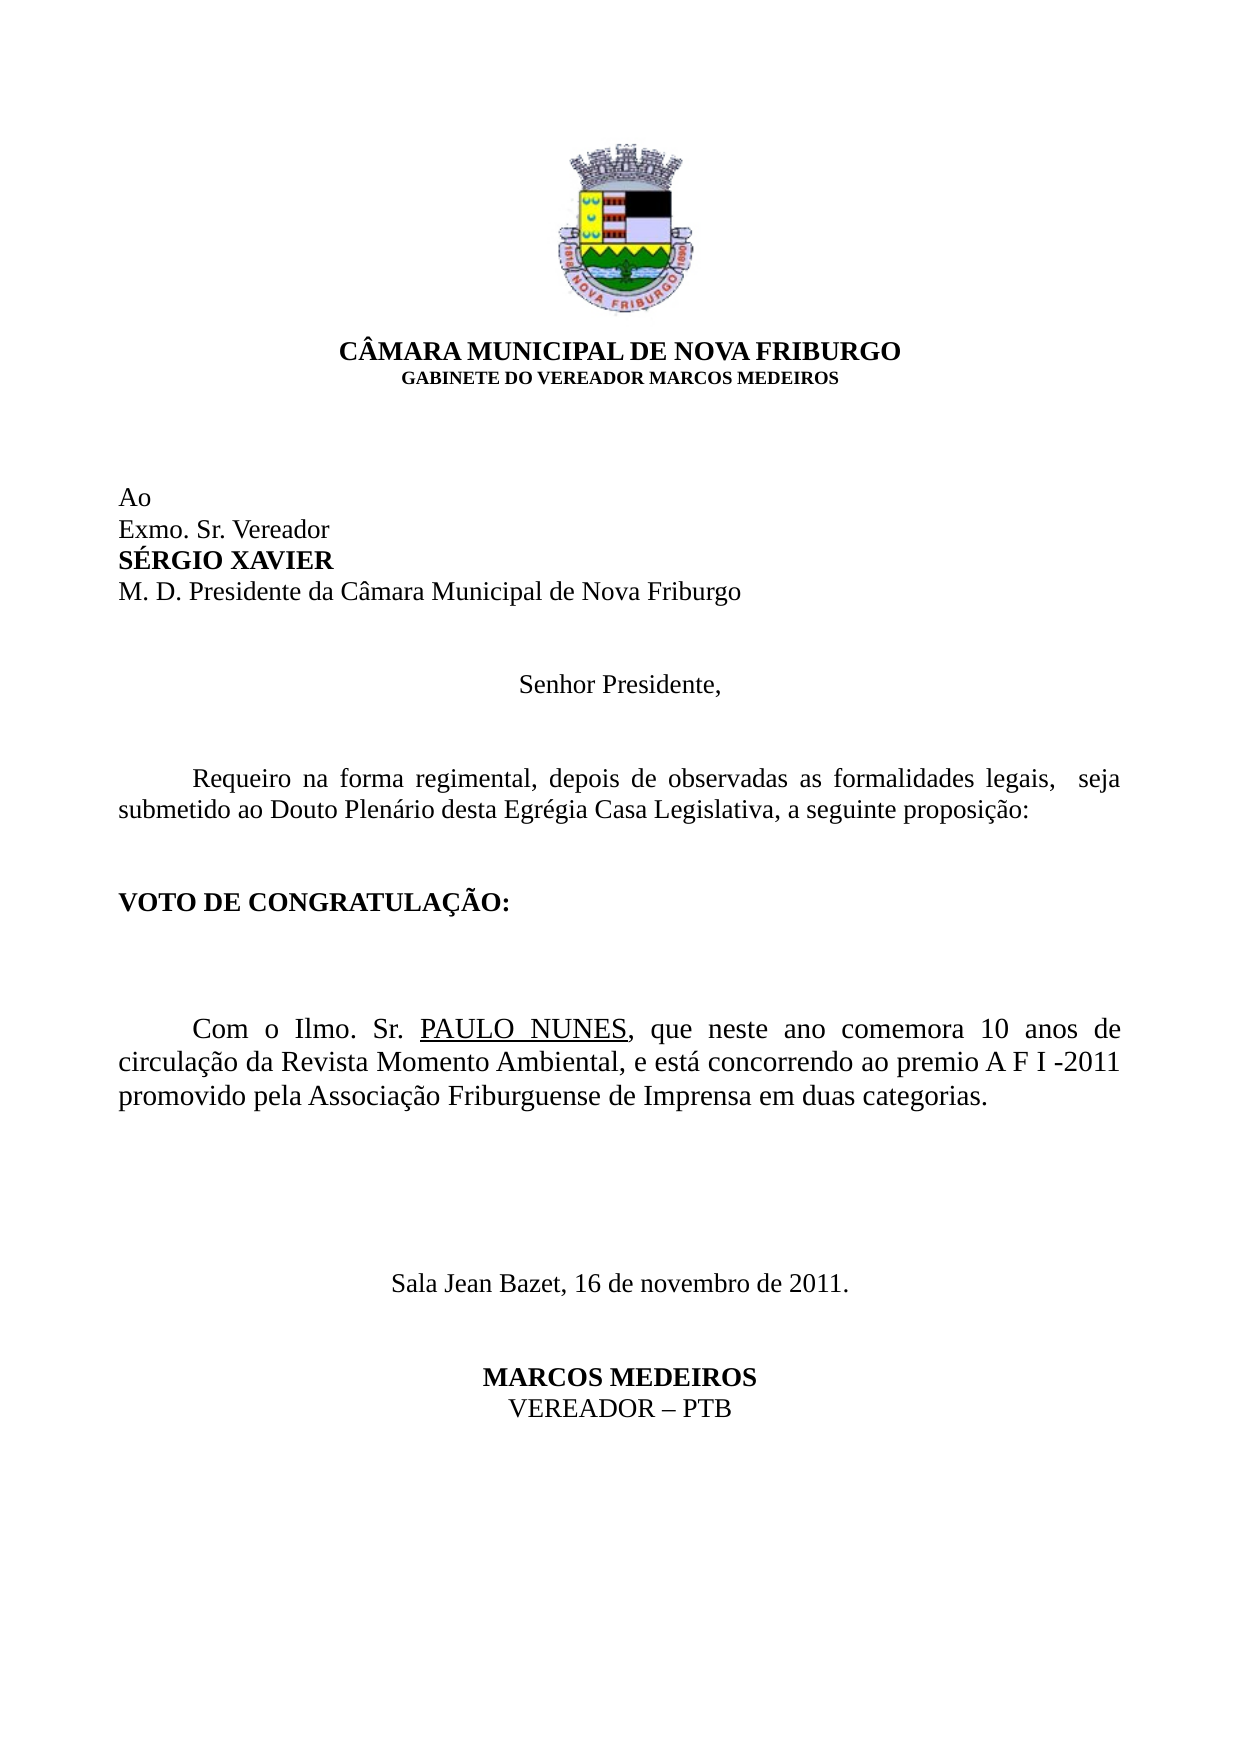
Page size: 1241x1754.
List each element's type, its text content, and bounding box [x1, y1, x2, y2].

text Requeiro na forma regimental, depois de observadas as formalidades legais, seja submetido ao Douto Plenário desta Egrégia Casa Legislativa, a seguinte proposição: [118, 762, 1122, 824]
text Senhor Presidente, [118, 668, 1122, 699]
list D. Presidente da Câmara Municipal de Nova Friburgo [118, 575, 1122, 606]
text Sala Jean Bazet, 16 de novembro de 2011. [118, 1268, 1122, 1299]
text VOTO DE CONGRATULAÇÃO: [118, 886, 1122, 918]
text Exmo. Sr. Vereador [118, 513, 1122, 544]
text VEREADOR – PTB [118, 1392, 1122, 1423]
text SÉRGIO XAVIER [118, 544, 1122, 575]
text CÂMARA MUNICIPAL DE NOVA FRIBURGO [118, 335, 1122, 367]
text MARCOS MEDEIROS [118, 1361, 1122, 1392]
text GABINETE DO VEREADOR MARCOS MEDEIROS [118, 367, 1122, 388]
text Com o Ilmo. Sr. PAULO NUNES, que neste ano comemora 10 anos de circulação da Revista Momento Ambiental, e está concorrendo ao premio A F I -2011 promovido pela Associação Friburguense de Imprensa em duas categorias. [118, 1011, 1122, 1112]
picture [537, 127, 703, 327]
text Ao [118, 482, 1122, 513]
